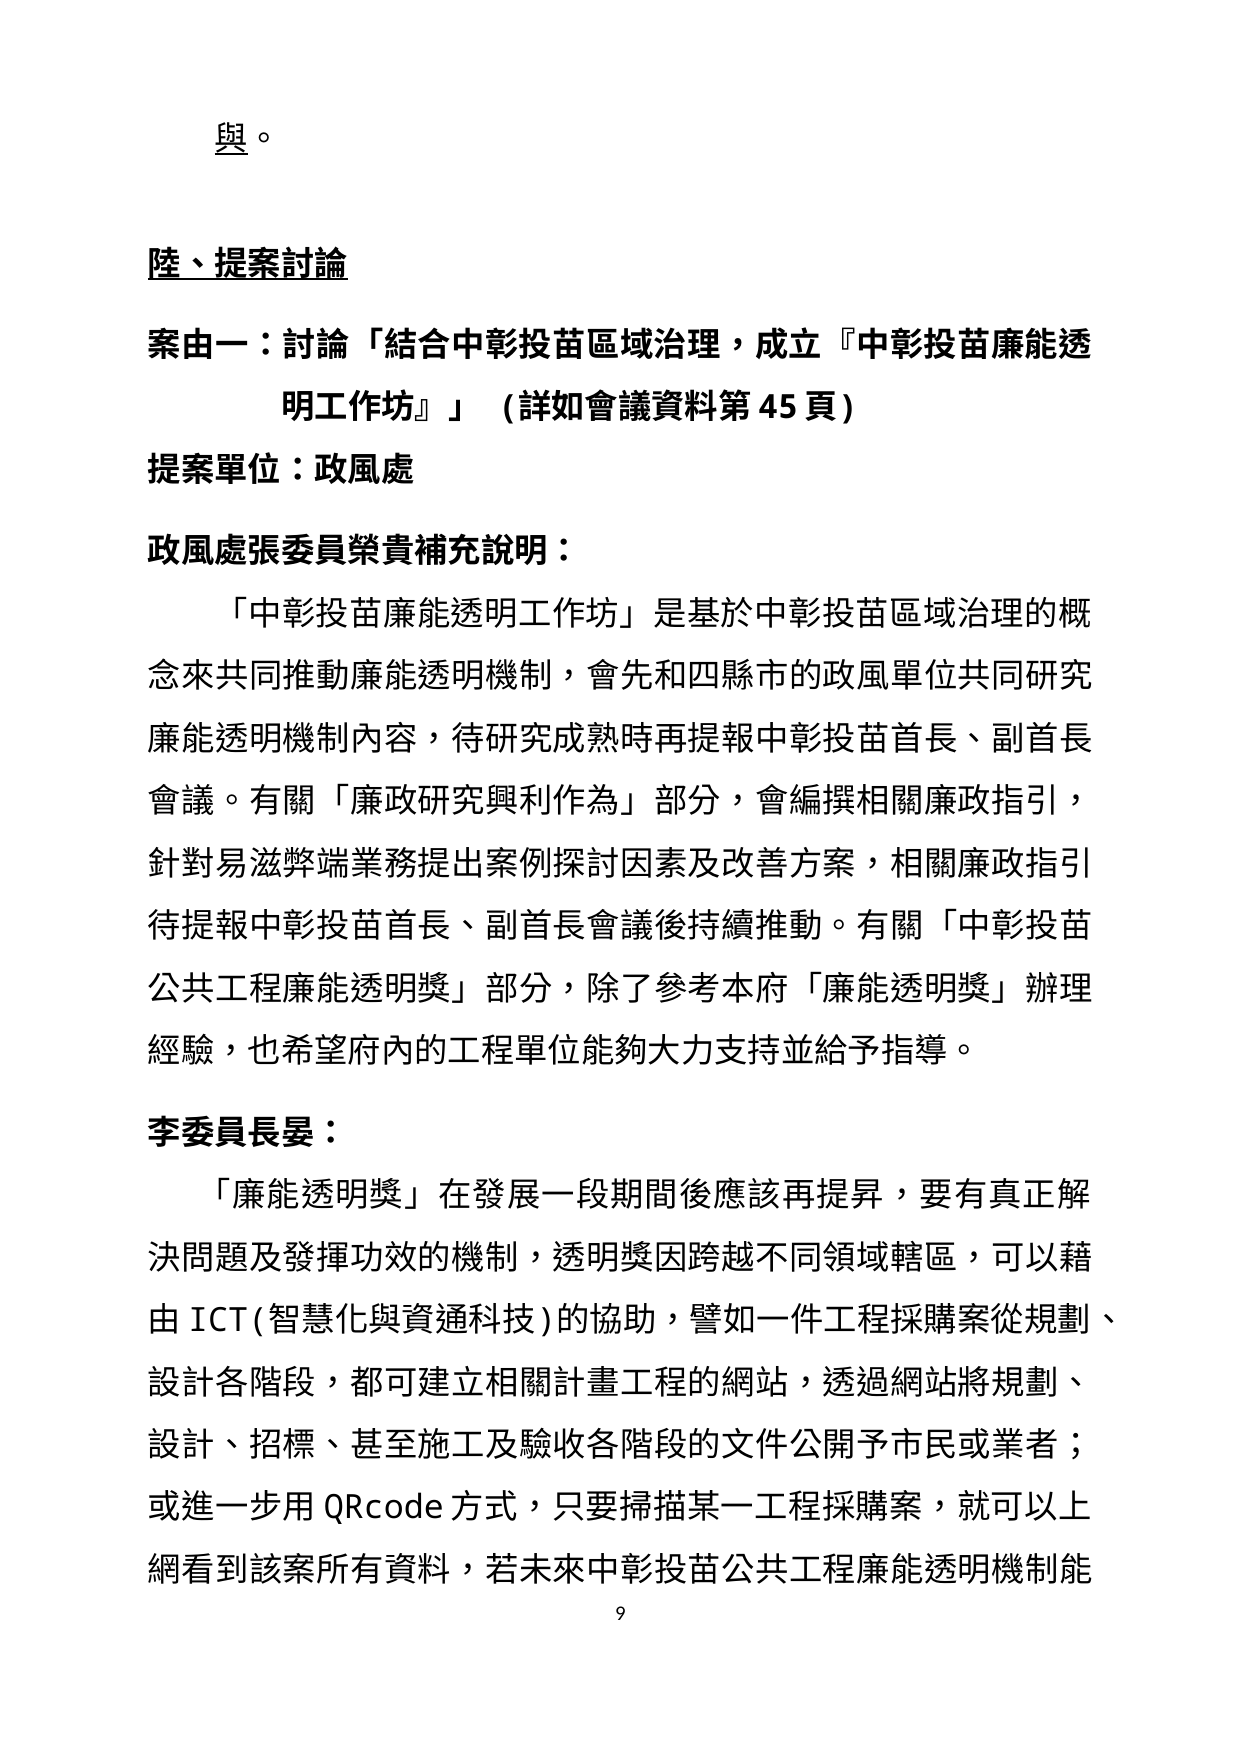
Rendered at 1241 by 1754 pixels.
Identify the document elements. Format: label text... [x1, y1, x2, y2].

text 「中彰投苗廉能透明工作坊」是基於中彰投苗區域治理的概念來共同推動廉能透明機制，會先和四縣市的政風單位共同研究廉能透明機制內容，待研究成熟時再提報中彰投苗首長、副首長會議。有關「廉政研究興利作為」部分，會編撰相關廉政指引，針對易滋弊端業務提出案例探討因素及改善方案，相關廉政指引待提報中彰投苗首長、副首長會議後持續推動。有關「中彰投苗公共工程廉能透明獎」部分，除了參考本府「廉能透明獎」辦理經驗，也希望府內的工程單位能夠大力支持並給予指導。 [148, 569, 1092, 1069]
text 陸、提案討論 [148, 219, 1092, 282]
text 案由一：討論「結合中彰投苗區域治理，成立『中彰投苗廉能透明工作坊』」 (詳如會議資料第45頁) [148, 300, 1092, 425]
text 「廉能透明獎」在發展一段期間後應該再提昇，要有真正解決問題及發揮功效的機制，透明獎因跨越不同領域轄區，可以藉由ICT(智慧化與資通科技)的協助，譬如一件工程採購案從規劃、設計各階段，都可建立相關計畫工程的網站，透過網站將規劃、設計、招標、甚至施工及驗收各階段的文件公開予市民或業者；或進一步用QRcode方式，只要掃描某一工程採購案，就可以上網看到該案所有資料，若未來中彰投苗公共工程廉能透明機制能達到上述程度的資訊公開，會更能落實及發揮功用。 [148, 1150, 1092, 1588]
text 政風處張委員榮貴補充說明： [148, 507, 1092, 569]
text 李委員長晏： [148, 1088, 1092, 1150]
text 與。 [148, 94, 1092, 157]
text 提案單位：政風處 [148, 425, 1092, 488]
